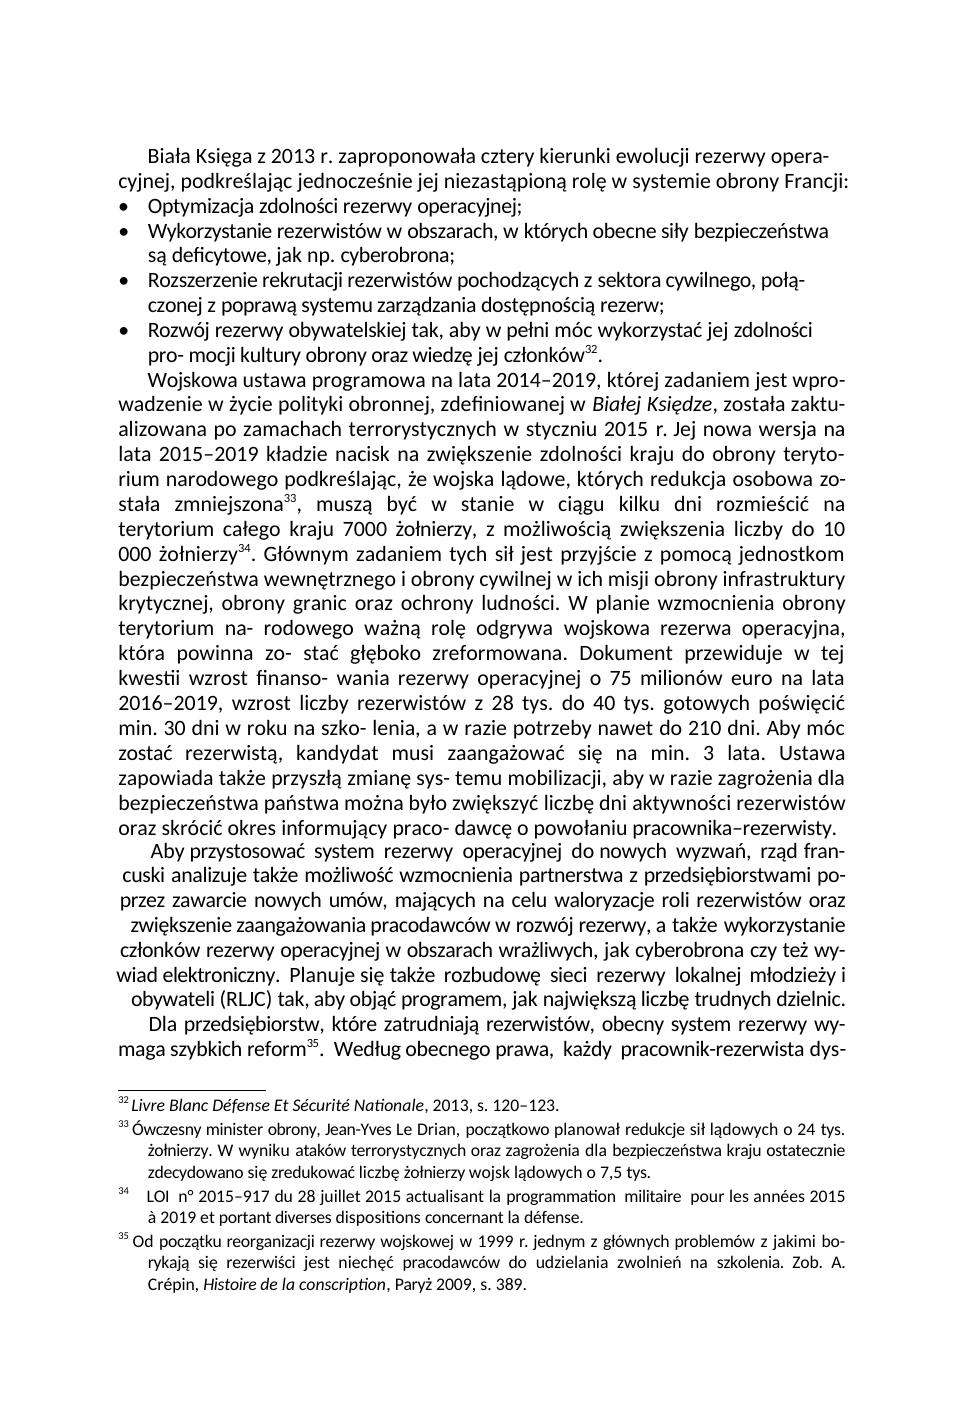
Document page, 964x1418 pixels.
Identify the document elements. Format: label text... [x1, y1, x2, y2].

list Optymizacja zdolności rezerwy operacyjnej; [118, 193, 857, 218]
text 33 Ówczesny minister obrony, Jean-Yves Le Drian, początkowo planował redukcje sił lądowych o 24 tys. żołnierzy. W wyniku ataków terrorystycznych oraz zagrożenia dla bezpieczeństwa kraju ostatecznie zdecydowano się zredukować liczbę żołnierzy wojsk lądowych o 7,5 tys. [118, 1118, 846, 1182]
text Aby przystosować system rezerwy operacyjnej do nowych wyzwań, rząd fran- [108, 840, 845, 863]
text cuski analizuje także możliwość wzmocnienia partnerstwa z przedsiębiorstwami po- przez zawarcie nowych umów, mających na celu waloryzacje roli rezerwistów oraz zwiększenie zaangażowania pracodawców w rozwój rezerwy, a także wykorzystanie członków rezerwy operacyjnej w obszarach wrażliwych, jak cyberobrona czy też wy- wiad elektroniczny. Planuje się także rozbudowę sieci rezerwy lokalnej młodzieży i obywateli (RLJC) tak, aby objąć programem, jak największą liczbę trudnych dzielnic. Dla przedsiębiorstw, które zatrudniają rezerwistów, obecny system rezerwy wy- maga szybkich reform35. Według obecnego prawa, każdy pracownik-rezerwista dys- [108, 863, 846, 1062]
text Wojskowa ustawa programowa na lata 2014–2019, której zadaniem jest wpro- wadzenie w życie polityki obronnej, zdefiniowanej w Białej Księdze, została zaktu- alizowana po zamachach terrorystycznych w styczniu 2015 r. Jej nowa wersja na lata 2015–2019 kładzie nacisk na zwiększenie zdolności kraju do obrony teryto- rium narodowego podkreślając, że wojska lądowe, których redukcja osobowa zo- stała zmniejszona33, muszą być w stanie w ciągu kilku dni rozmieścić na terytorium całego kraju 7000 żołnierzy, z możliwością zwiększenia liczby do 10 000 żołnierzy34. Głównym zadaniem tych sił jest przyjście z pomocą jednostkom bezpieczeństwa wewnętrznego i obrony cywilnej w ich misji obrony infrastruktury krytycznej, obrony granic oraz ochrony ludności. W planie wzmocnienia obrony terytorium na- rodowego ważną rolę odgrywa wojskowa rezerwa operacyjna, która powinna zo- stać głęboko zreformowana. Dokument przewiduje w tej kwestii wzrost finanso- wania rezerwy operacyjnej o 75 milionów euro na lata 2016–2019, wzrost liczby rezerwistów z 28 tys. do 40 tys. gotowych poświęcić min. 30 dni w roku na szko- lenia, a w razie potrzeby nawet do 210 dni. Aby móc zostać rezerwistą, kandydat musi zaangażować się na min. 3 lata. Ustawa zapowiada także przyszłą zmianę sys- temu mobilizacji, aby w razie zagrożenia dla bezpieczeństwa państwa można było zwiększyć liczbę dni aktywności rezerwistów oraz skrócić okres informujący praco- dawcę o powołaniu pracownika–rezerwisty. [118, 367, 846, 840]
text 34 LOI n° 2015–917 du 28 juillet 2015 actualisant la programmation militaire pour les années 2015 à 2019 et portant diverses dispositions concernant la défense. [118, 1185, 845, 1228]
text Biała Księga z 2013 r. zaproponowała cztery kierunki ewolucji rezerwy opera- cyjnej, podkreślając jednocześnie jej niezastąpioną rolę w systemie obrony Francji: [118, 144, 857, 193]
list Rozwój rezerwy obywatelskiej tak, aby w pełni móc wykorzystać jej zdolności pro- mocji kultury obrony oraz wiedzę jej członków32. [118, 318, 845, 367]
list Wykorzystanie rezerwistów w obszarach, w których obecne siły bezpieczeństwa są deficytowe, jak np. cyberobrona; [118, 218, 846, 268]
text 35 Od początku reorganizacji rezerwy wojskowej w 1999 r. jednym z głównych problemów z jakimi bo- rykają się rezerwiści jest niechęć pracodawców do udzielania zwolnień na szkolenia. Zob. A. Crépin, Histoire de la conscription, Paryż 2009, s. 389. [118, 1230, 846, 1294]
text 32 Livre Blanc Défense Et Sécurité Nationale, 2013, s. 120–123. [118, 1089, 857, 1116]
list Rozszerzenie rekrutacji rezerwistów pochodzących z sektora cywilnego, połą- czonej z poprawą systemu zarządzania dostępnością rezerw; [118, 268, 845, 318]
